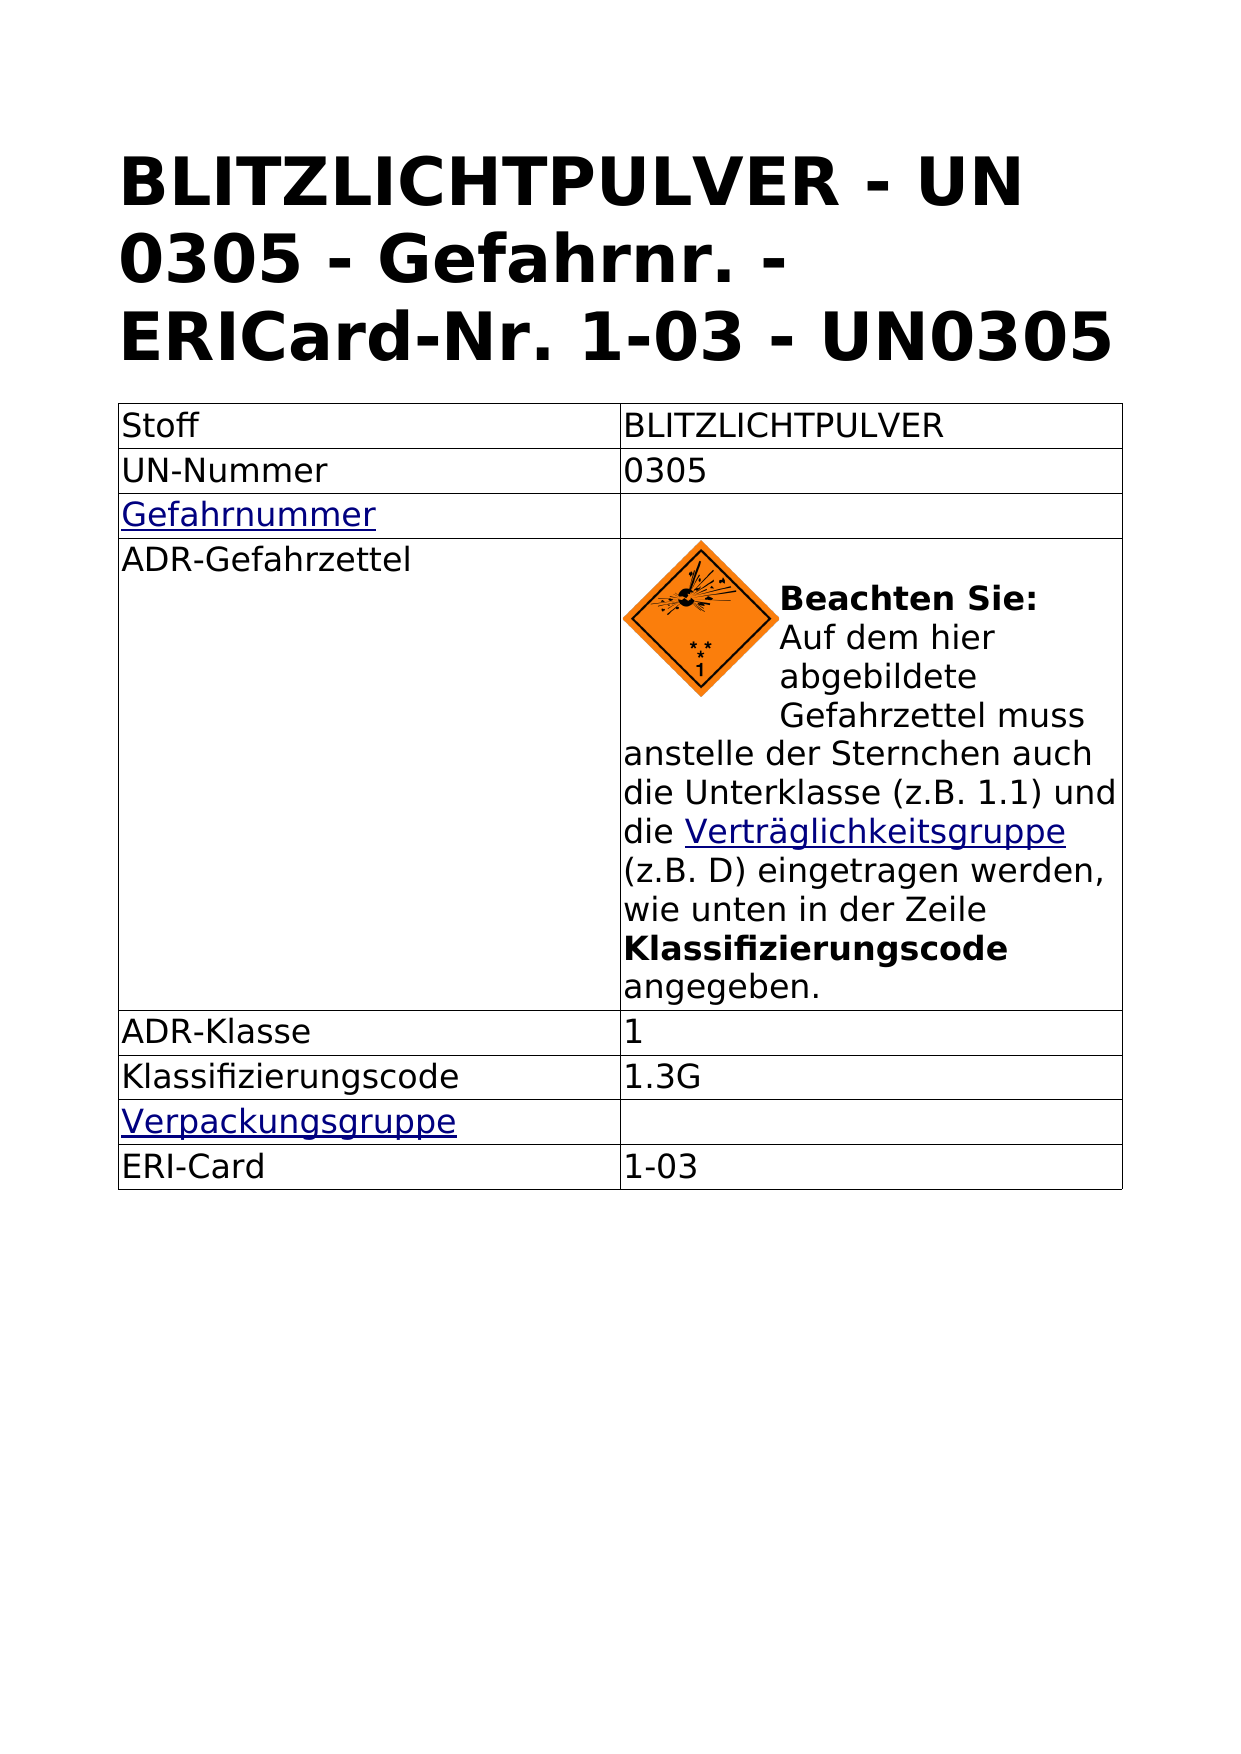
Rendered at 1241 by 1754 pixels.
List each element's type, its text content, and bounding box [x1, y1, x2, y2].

table_cell ADR-Gefahrzettel [119, 539, 620, 1010]
table_cell 1 [621, 1011, 1122, 1054]
table_cell ERI-Card [119, 1145, 620, 1189]
table_cell ADR-Klasse [119, 1011, 620, 1054]
subtitle BLITZLICHTPULVER - UN 0305 - Gefahrnr. - ERICard-Nr. 1-03 - UN0305 [118, 143, 1122, 376]
picture [622, 540, 780, 697]
table_cell Verpackungsgruppe [119, 1100, 620, 1144]
table_cell UN-Nummer [119, 449, 620, 493]
table_cell Gefahrnummer [119, 494, 620, 538]
table_cell 1.3G [621, 1056, 1122, 1099]
table_cell [621, 1100, 1122, 1144]
table_cell Beachten Sie: Auf dem hier abgebildete Gefahrzettel muss anstelle der Sternchen auch die Unterklasse (z.B. 1.1) und die Verträglichkeitsgruppe (z.B. D) eingetragen werden, wie unten in der Zeile Klassifizierungscode angegeben. [621, 539, 1122, 1010]
table_cell [621, 494, 1122, 538]
table_header BLITZLICHTPULVER [621, 404, 1122, 448]
table_cell Klassifizierungscode [119, 1056, 620, 1099]
table_header Stoff [119, 404, 620, 448]
table_cell 1-03 [621, 1145, 1122, 1189]
table_cell 0305 [621, 449, 1122, 493]
